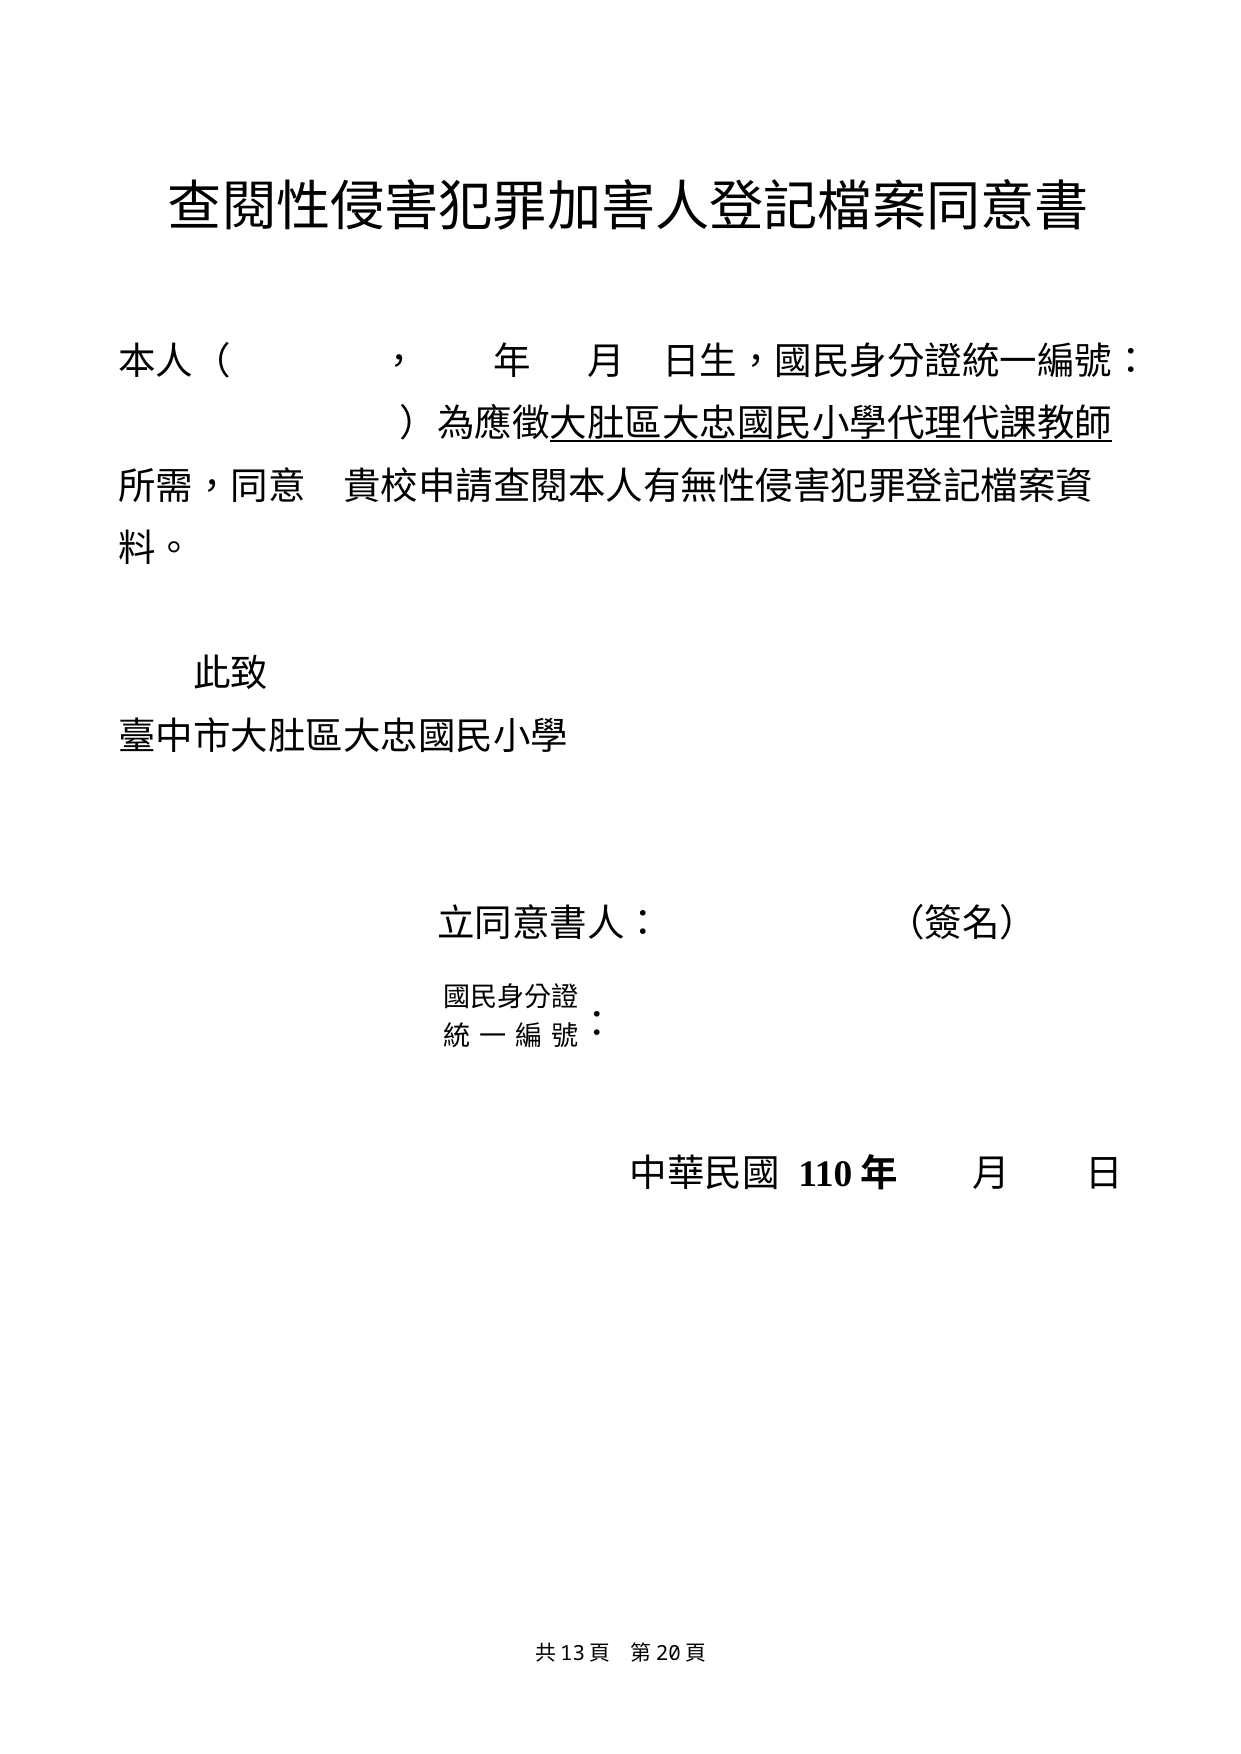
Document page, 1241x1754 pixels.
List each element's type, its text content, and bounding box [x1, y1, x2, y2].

text 國民身分證統一編號： [118, 941, 1122, 1066]
text 本人（ ， 年 月 日生，國民身分證統一編號： ）為應徵大肚區大忠國民小學代理代課教師所需，同意 貴校申請查閱本人有無性侵害犯罪登記檔案資料。 [118, 316, 1122, 566]
text 此致 [118, 629, 1122, 691]
text 臺中市大肚區大忠國民小學 [118, 691, 1122, 754]
text 查閱性侵害犯罪加害人登記檔案同意書 [118, 129, 1138, 254]
text 中華民國 110年 月 日 [118, 1129, 1122, 1191]
text 立同意書人： （簽名） [118, 879, 1122, 941]
